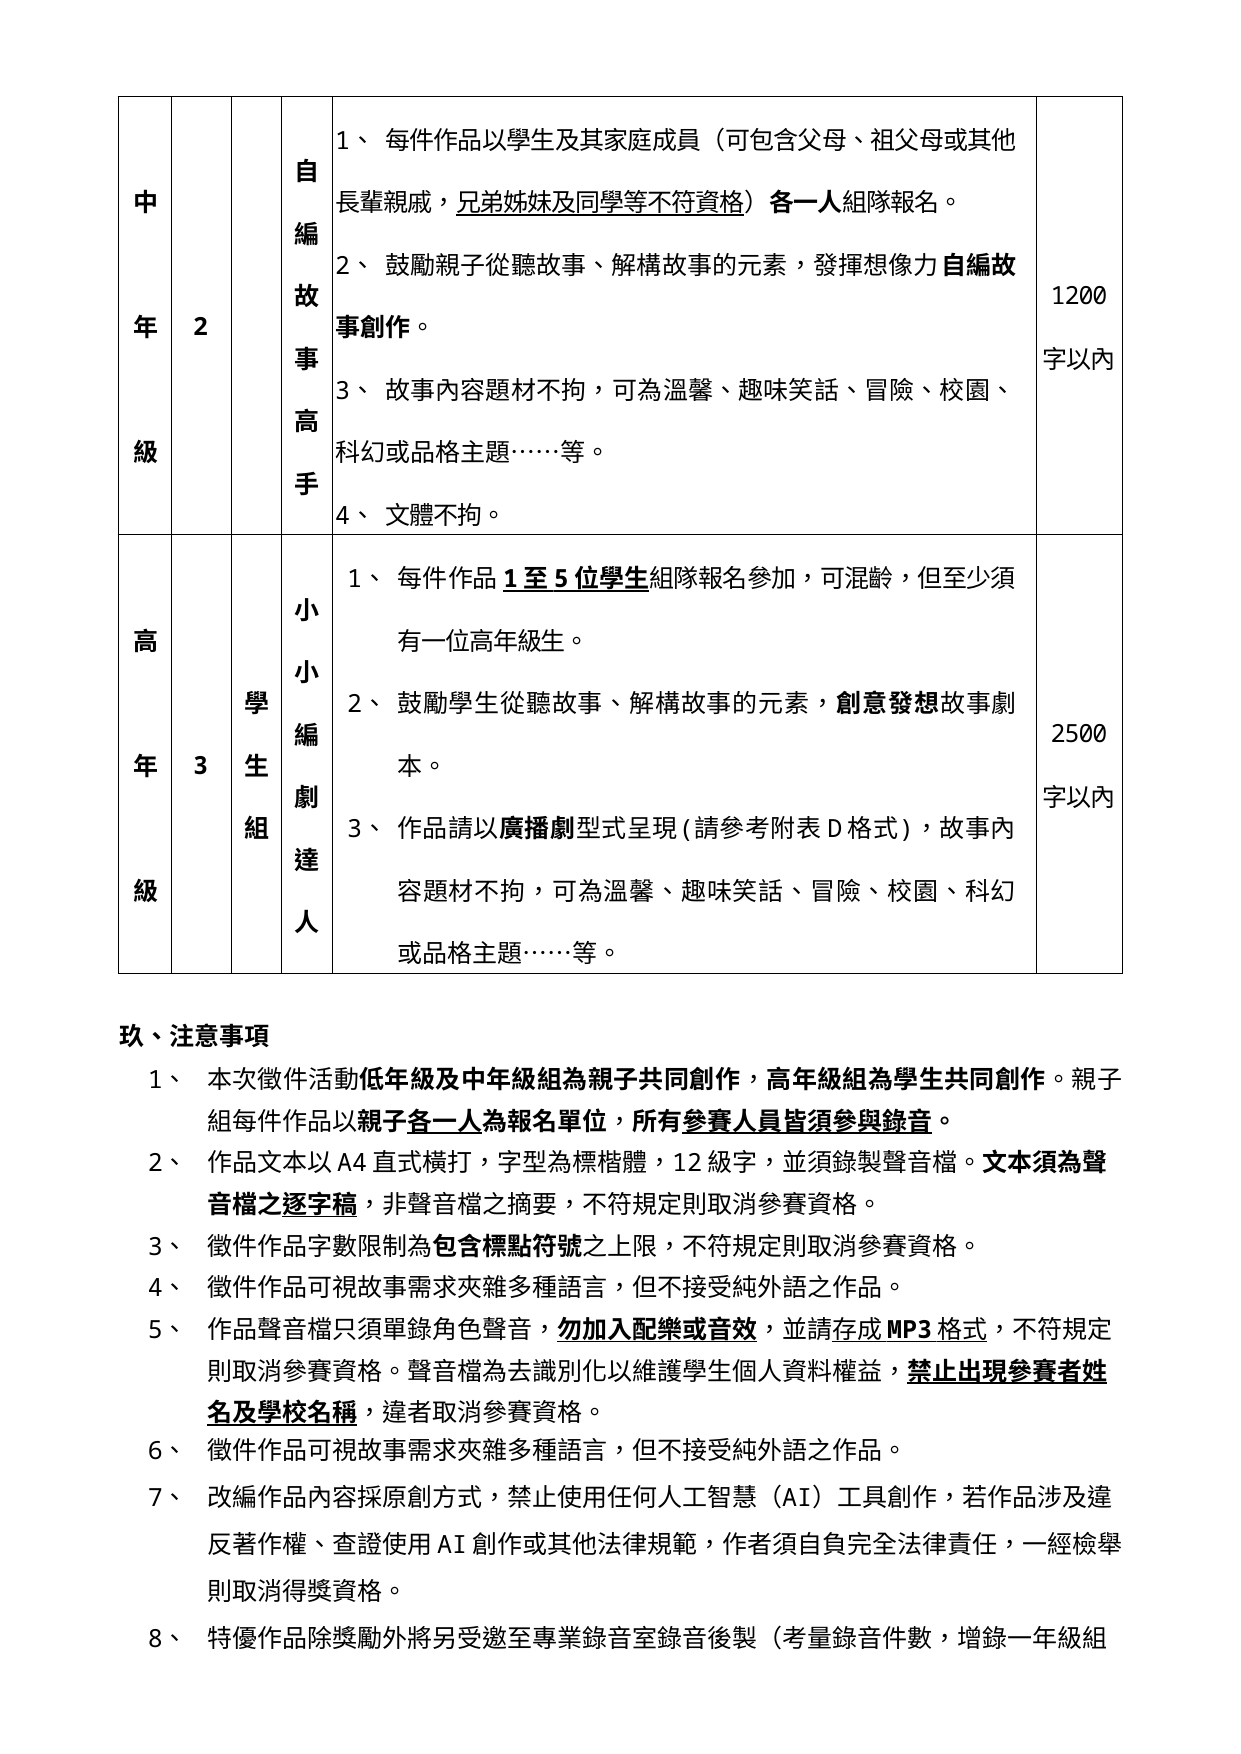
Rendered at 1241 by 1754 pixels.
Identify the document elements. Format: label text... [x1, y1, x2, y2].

table_cell 2 [172, 97, 231, 534]
list 徵件作品可視故事需求夾雜多種語言，但不接受純外語之作品。 [148, 1430, 1122, 1466]
table_cell 小小編劇達人 [282, 535, 332, 973]
table_cell 高 年 級 [119, 535, 171, 973]
table_cell 學生組 [232, 535, 281, 973]
list 本次徵件活動低年級及中年級組為親子共同創作，高年級組為學生共同創作。親子組每件作品以親子各一人為報名單位，所有參賽人員皆須參與錄音。 [148, 1055, 1122, 1138]
list 作品聲音檔只須單錄角色聲音，勿加入配樂或音效，並請存成MP3格式，不符規定則取消參賽資格。聲音檔為去識別化以維護學生個人資料權益，禁止出現參賽者姓名及學校名稱，違者取消參賽資格。 [148, 1305, 1122, 1430]
table_cell 每件作品1至5位學生組隊報名參加，可混齡，但至少須有一位高年級生。 鼓勵學生從聽故事、解構故事的元素，創意發想故事劇本。 作品請以廣播劇型式呈現(請參考附表D格式)，故事內容題材不拘，可為溫馨、趣味笑話、冒險、校園、科幻或品格主題……等。 [333, 535, 1036, 973]
list 特優作品除獎勵外將另受邀至專業錄音室錄音後製（考量錄音件數，增錄一年級組 [148, 1618, 1122, 1655]
list 作品文本以A4直式橫打，字型為標楷體，12級字，並須錄製聲音檔。文本須為聲音檔之逐字稿，非聲音檔之摘要，不符規定則取消參賽資格。 [148, 1138, 1122, 1222]
table_cell 3 [172, 535, 231, 973]
list 徵件作品可視故事需求夾雜多種語言，但不接受純外語之作品。 [148, 1263, 1122, 1305]
text 玖、注意事項 [119, 993, 1122, 1055]
list 改編作品內容採原創方式，禁止使用任何人工智慧（AI）工具創作，若作品涉及違反著作權、查證使用AI創作或其他法律規範，作者須自負完全法律責任，一經檢舉則取消得獎資格。 [148, 1477, 1122, 1608]
table_cell 自編故事高手 [282, 97, 332, 534]
table_cell 2500字以內 [1037, 535, 1122, 973]
table_cell 每件作品以學生及其家庭成員（可包含父母、祖父母或其他長輩親戚，兄弟姊妹及同學等不符資格）各一人組隊報名。 鼓勵親子從聽故事、解構故事的元素，發揮想像力自編故事創作。 故事內容題材不拘，可為溫馨、趣味笑話、冒險、校園、科幻或品格主題……等。 文體不拘。 [333, 97, 1036, 534]
table_cell [232, 97, 281, 534]
table_cell 1200字以內 [1037, 97, 1122, 534]
list 徵件作品字數限制為包含標點符號之上限，不符規定則取消參賽資格。 [148, 1222, 1122, 1263]
table_cell 中 年 級 [119, 97, 171, 534]
